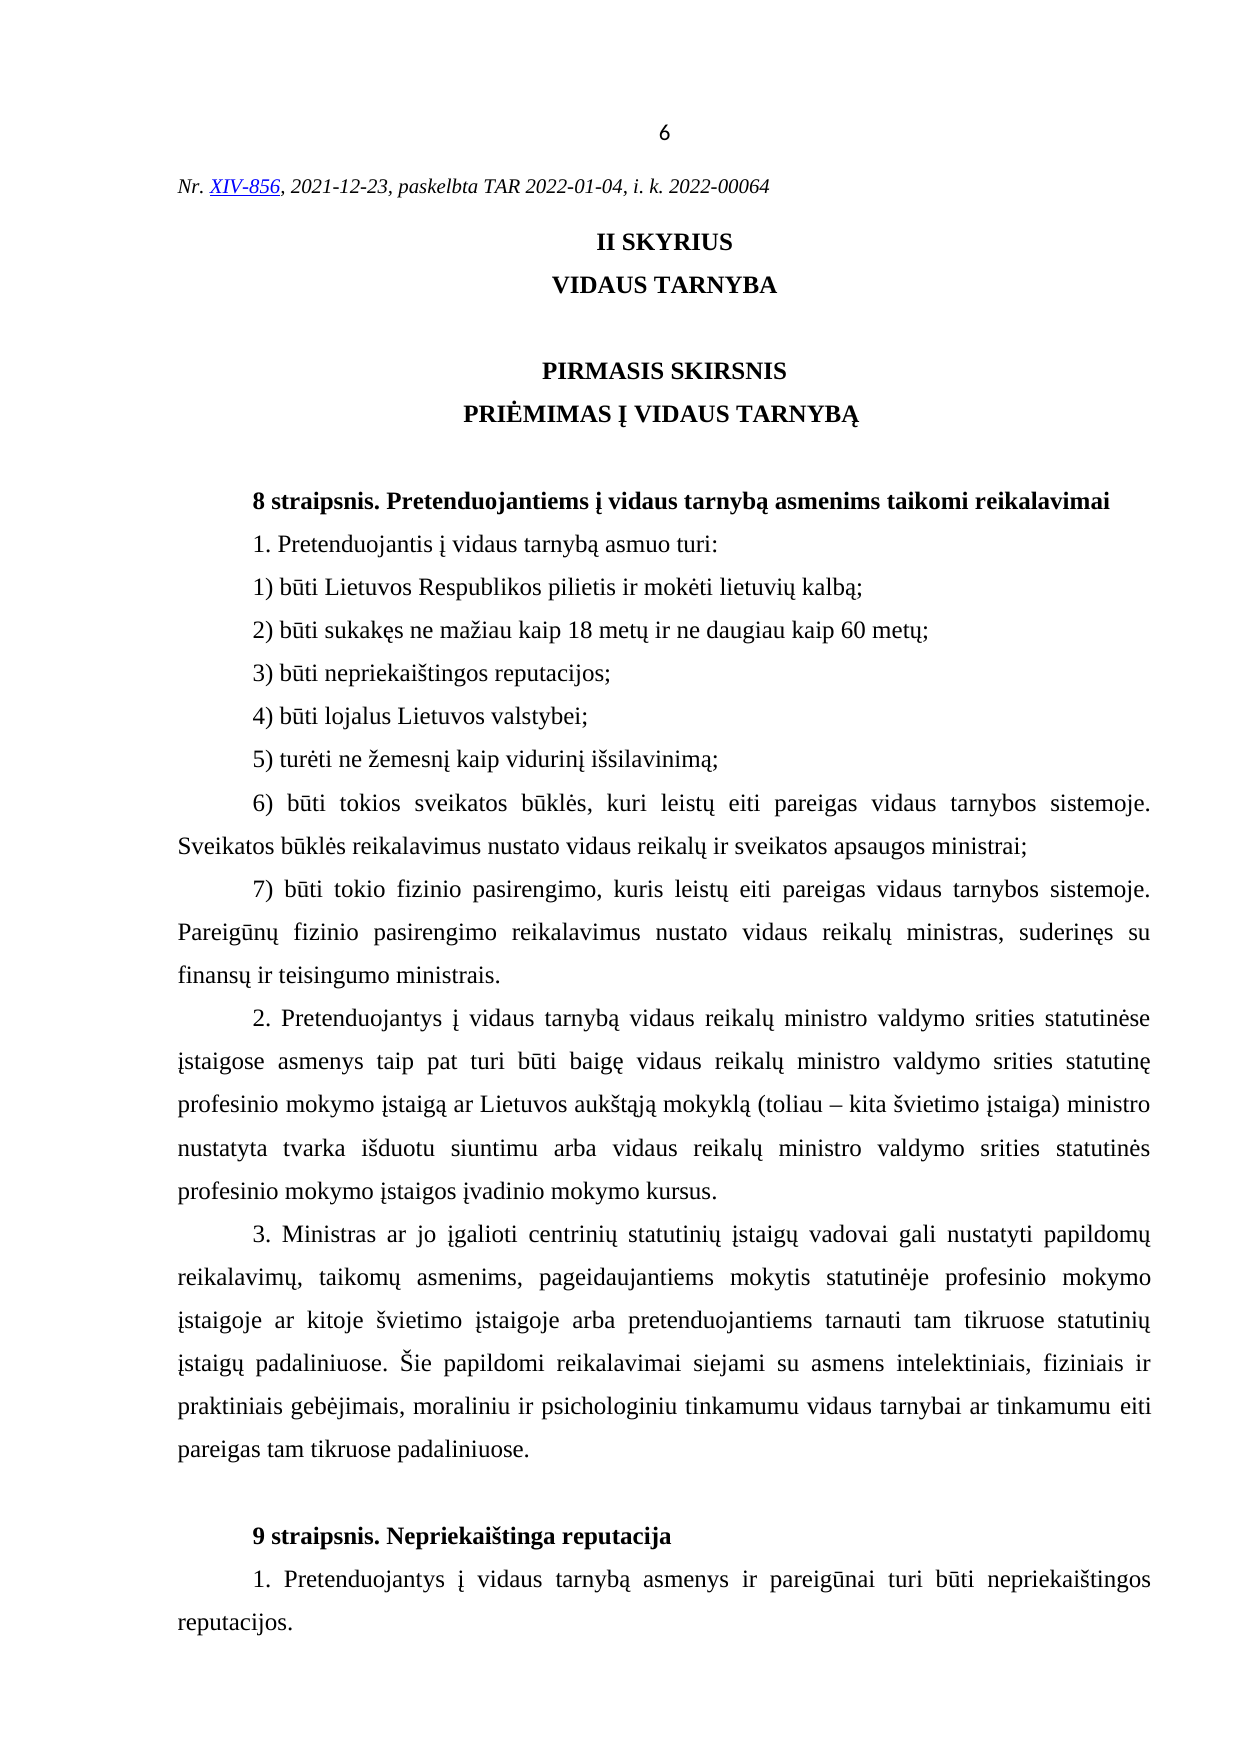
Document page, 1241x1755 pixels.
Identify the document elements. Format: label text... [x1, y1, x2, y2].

text 2) būti sukakęs ne mažiau kaip 18 metų ir ne daugiau kaip 60 metų; [177, 615, 1152, 644]
text 1. Pretenduojantis į vidaus tarnybą asmuo turi: [177, 529, 1152, 558]
text PIRMASIS SKIRSNIS [177, 356, 1152, 385]
text 8 straipsnis. Pretenduojantiems į vidaus tarnybą asmenims taikomi reikalavimai [177, 486, 1152, 514]
text PRIĖMIMAS Į VIDAUS TARNYBĄ [177, 399, 1152, 428]
text 6) būti tokios sveikatos būklės, kuri leistų eiti pareigas vidaus tarnybos sistemoje. Sveikatos būklės reikalavimus nustato vidaus reikalų ir sveikatos apsaugos ministrai; [177, 788, 1152, 859]
text 9 straipsnis. Nepriekaištinga reputacija [177, 1521, 1152, 1549]
text Nr. XIV-856, 2021-12-23, paskelbta TAR 2022-01-04, i. k. 2022-00064 [177, 174, 1152, 198]
text 7) būti tokio fizinio pasirengimo, kuris leistų eiti pareigas vidaus tarnybos sistemoje. Pareigūnų fizinio pasirengimo reikalavimus nustato vidaus reikalų ministras, suderinęs su finansų ir teisingumo ministrais. [177, 874, 1152, 989]
text 1. Pretenduojantys į vidaus tarnybą asmenys ir pareigūnai turi būti nepriekaištingos reputacijos. [177, 1564, 1152, 1636]
text 3. Ministras ar jo įgalioti centrinių statutinių įstaigų vadovai gali nustatyti papildomų reikalavimų, taikomų asmenims, pageidaujantiems mokytis statutinėje profesinio mokymo įstaigoje ar kitoje švietimo įstaigoje arba pretenduojantiems tarnauti tam tikruose statutinių įstaigų padaliniuose. Šie papildomi reikalavimai siejami su asmens intelektiniais, fiziniais ir praktiniais gebėjimais, moraliniu ir psichologiniu tinkamumu vidaus tarnybai ar tinkamumu eiti pareigas tam tikruose padaliniuose. [177, 1219, 1152, 1463]
text 4) būti lojalus Lietuvos valstybei; [177, 701, 1152, 730]
text 5) turėti ne žemesnį kaip vidurinį išsilavinimą; [177, 744, 1152, 773]
text VIDAUS TARNYBA [177, 270, 1152, 299]
text 3) būti nepriekaištingos reputacijos; [177, 658, 1152, 687]
text 2. Pretenduojantys į vidaus tarnybą vidaus reikalų ministro valdymo srities statutinėse įstaigose asmenys taip pat turi būti baigę vidaus reikalų ministro valdymo srities statutinę profesinio mokymo įstaigą ar Lietuvos aukštąją mokyklą (toliau – kita švietimo įstaiga) ministro nustatyta tvarka išduotu siuntimu arba vidaus reikalų ministro valdymo srities statutinės profesinio mokymo įstaigos įvadinio mokymo kursus. [177, 1003, 1152, 1204]
text 1) būti Lietuvos Respublikos pilietis ir mokėti lietuvių kalbą; [177, 572, 1152, 601]
text II SKYRIUS [177, 227, 1152, 256]
